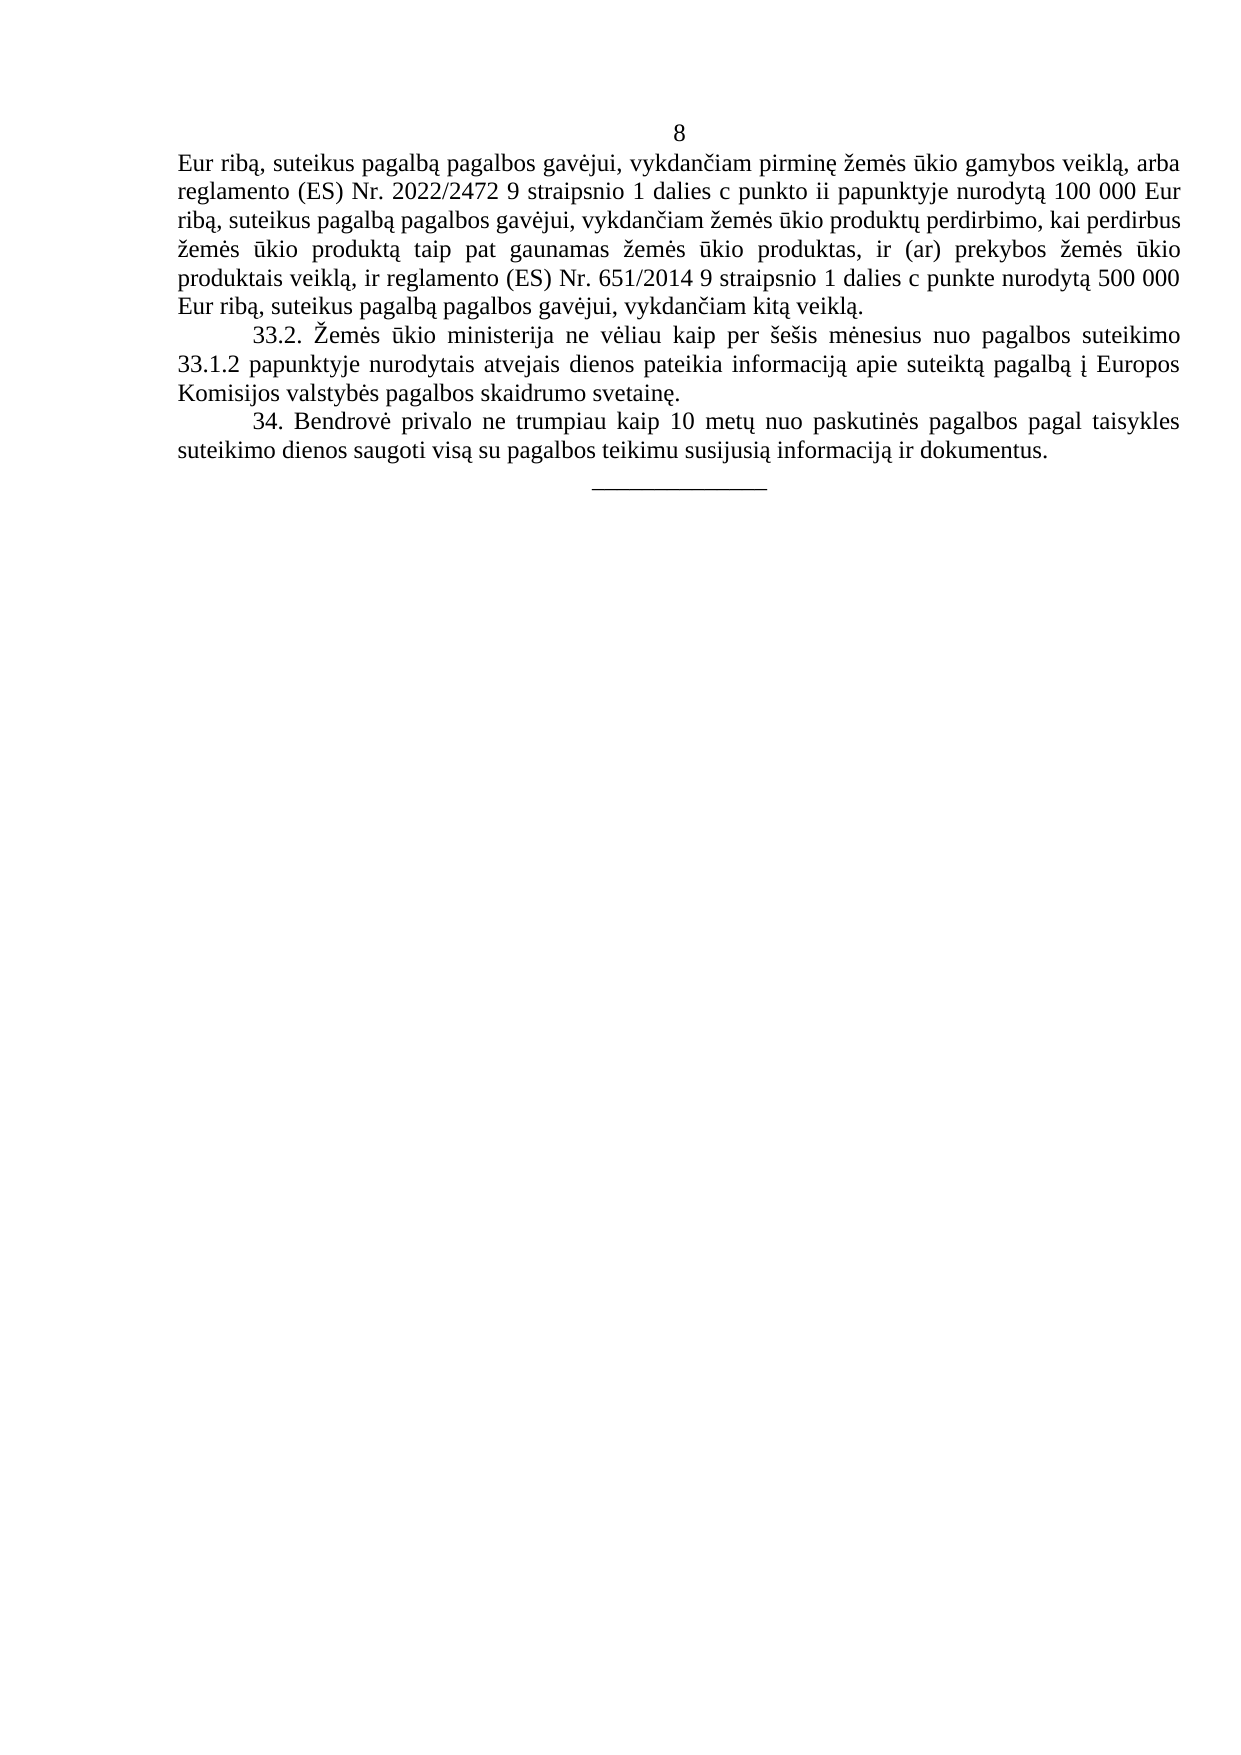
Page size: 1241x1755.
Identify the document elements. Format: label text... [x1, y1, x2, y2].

text 34. Bendrovė privalo ne trumpiau kaip 10 metų nuo paskutinės pagalbos pagal taisykles suteikimo dienos saugoti visą su pagalbos teikimu susijusią informaciją ir dokumentus. [177, 406, 1181, 464]
text 33.2. Žemės ūkio ministerija ne vėliau kaip per šešis mėnesius nuo pagalbos suteikimo 33.1.2 papunktyje nurodytais atvejais dienos pateikia informaciją apie suteiktą pagalbą į Europos Komisijos valstybės pagalbos skaidrumo svetainę. [177, 320, 1181, 406]
text Eur ribą, suteikus pagalbą pagalbos gavėjui, vykdančiam pirminę žemės ūkio gamybos veiklą, arba reglamento (ES) Nr. 2022/2472 9 straipsnio 1 dalies c punkto ii papunktyje nurodytą 100 000 Eur ribą, suteikus pagalbą pagalbos gavėjui, vykdančiam žemės ūkio produktų perdirbimo, kai perdirbus žemės ūkio produktą taip pat gaunamas žemės ūkio produktas, ir (ar) prekybos žemės ūkio produktais veiklą, ir reglamento (ES) Nr. 651/2014 9 straipsnio 1 dalies c punkte nurodytą 500 000 Eur ribą, suteikus pagalbą pagalbos gavėjui, vykdančiam kitą veiklą. [177, 148, 1181, 320]
text ______________ [177, 464, 1181, 493]
